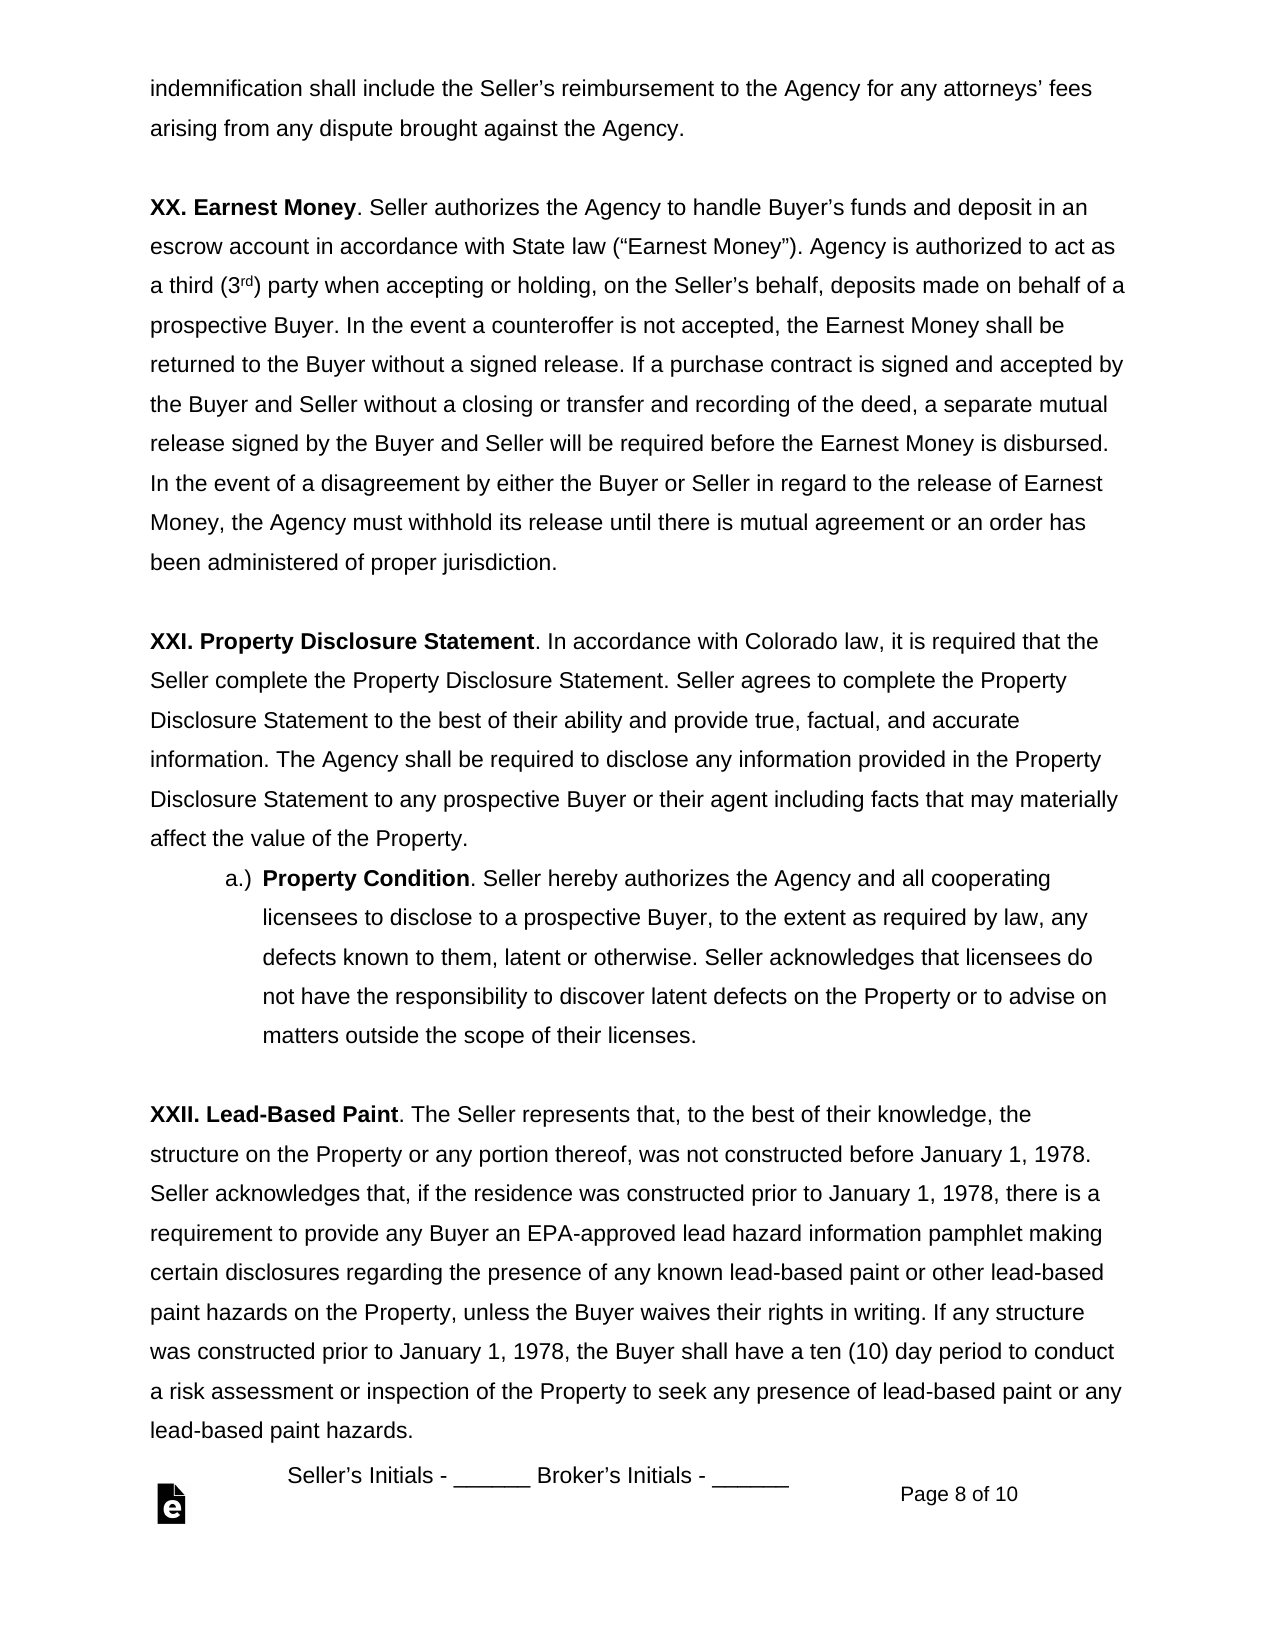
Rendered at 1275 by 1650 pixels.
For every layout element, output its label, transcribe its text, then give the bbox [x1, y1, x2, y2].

text indemnification shall include the Seller’s reimbursement to the Agency for any attorneys’ fees arising from any dispute brought against the Agency. [150, 75, 1125, 141]
list Property Condition. Seller hereby authorizes the Agency and all cooperating licensees to disclose to a prospective Buyer, to the extent as required by law, any defects known to them, latent or otherwise. Seller acknowledges that licensees do not have the responsibility to discover latent defects on the Property or to advise on matters outside the scope of their licenses. [225, 864, 1125, 1049]
text XX. Earnest Money. Seller authorizes the Agency to handle Buyer’s funds and deposit in an escrow account in accordance with State law (“Earnest Money”). Agency is authorized to act as a third (3rd) party when accepting or holding, on the Seller’s behalf, deposits made on behalf of a prospective Buyer. In the event a counteroffer is not accepted, the Earnest Money shall be returned to the Buyer without a signed release. If a purchase contract is signed and accepted by the Buyer and Seller without a closing or transfer and recording of the deed, a separate mutual release signed by the Buyer and Seller will be required before the Earnest Money is disbursed. In the event of a disagreement by either the Buyer or Seller in regard to the release of Earnest Money, the Agency must withhold its release until there is mutual agreement or an order has been administered of proper jurisdiction. [150, 193, 1125, 575]
text XXI. Property Disclosure Statement. In accordance with Colorado law, it is required that the Seller complete the Property Disclosure Statement. Seller agrees to complete the Property Disclosure Statement to the best of their ability and provide true, factual, and accurate information. The Agency shall be required to disclose any information provided in the Property Disclosure Statement to any prospective Buyer or their agent including facts that may materially affect the value of the Property. [150, 628, 1125, 851]
text XXII. Lead-Based Paint. The Seller represents that, to the best of their knowledge, the structure on the Property or any portion thereof, was not constructed before January 1, 1978. Seller acknowledges that, if the residence was constructed prior to January 1, 1978, there is a requirement to provide any Buyer an EPA-approved lead hazard information pamphlet making certain disclosures regarding the presence of any known lead-based paint or other lead-based paint hazards on the Property, unless the Buyer waives their rights in writing. If any structure was constructed prior to January 1, 1978, the Buyer shall have a ten (10) day period to conduct a risk assessment or inspection of the Property to seek any presence of lead-based paint or any lead-based paint hazards. [150, 1101, 1125, 1444]
